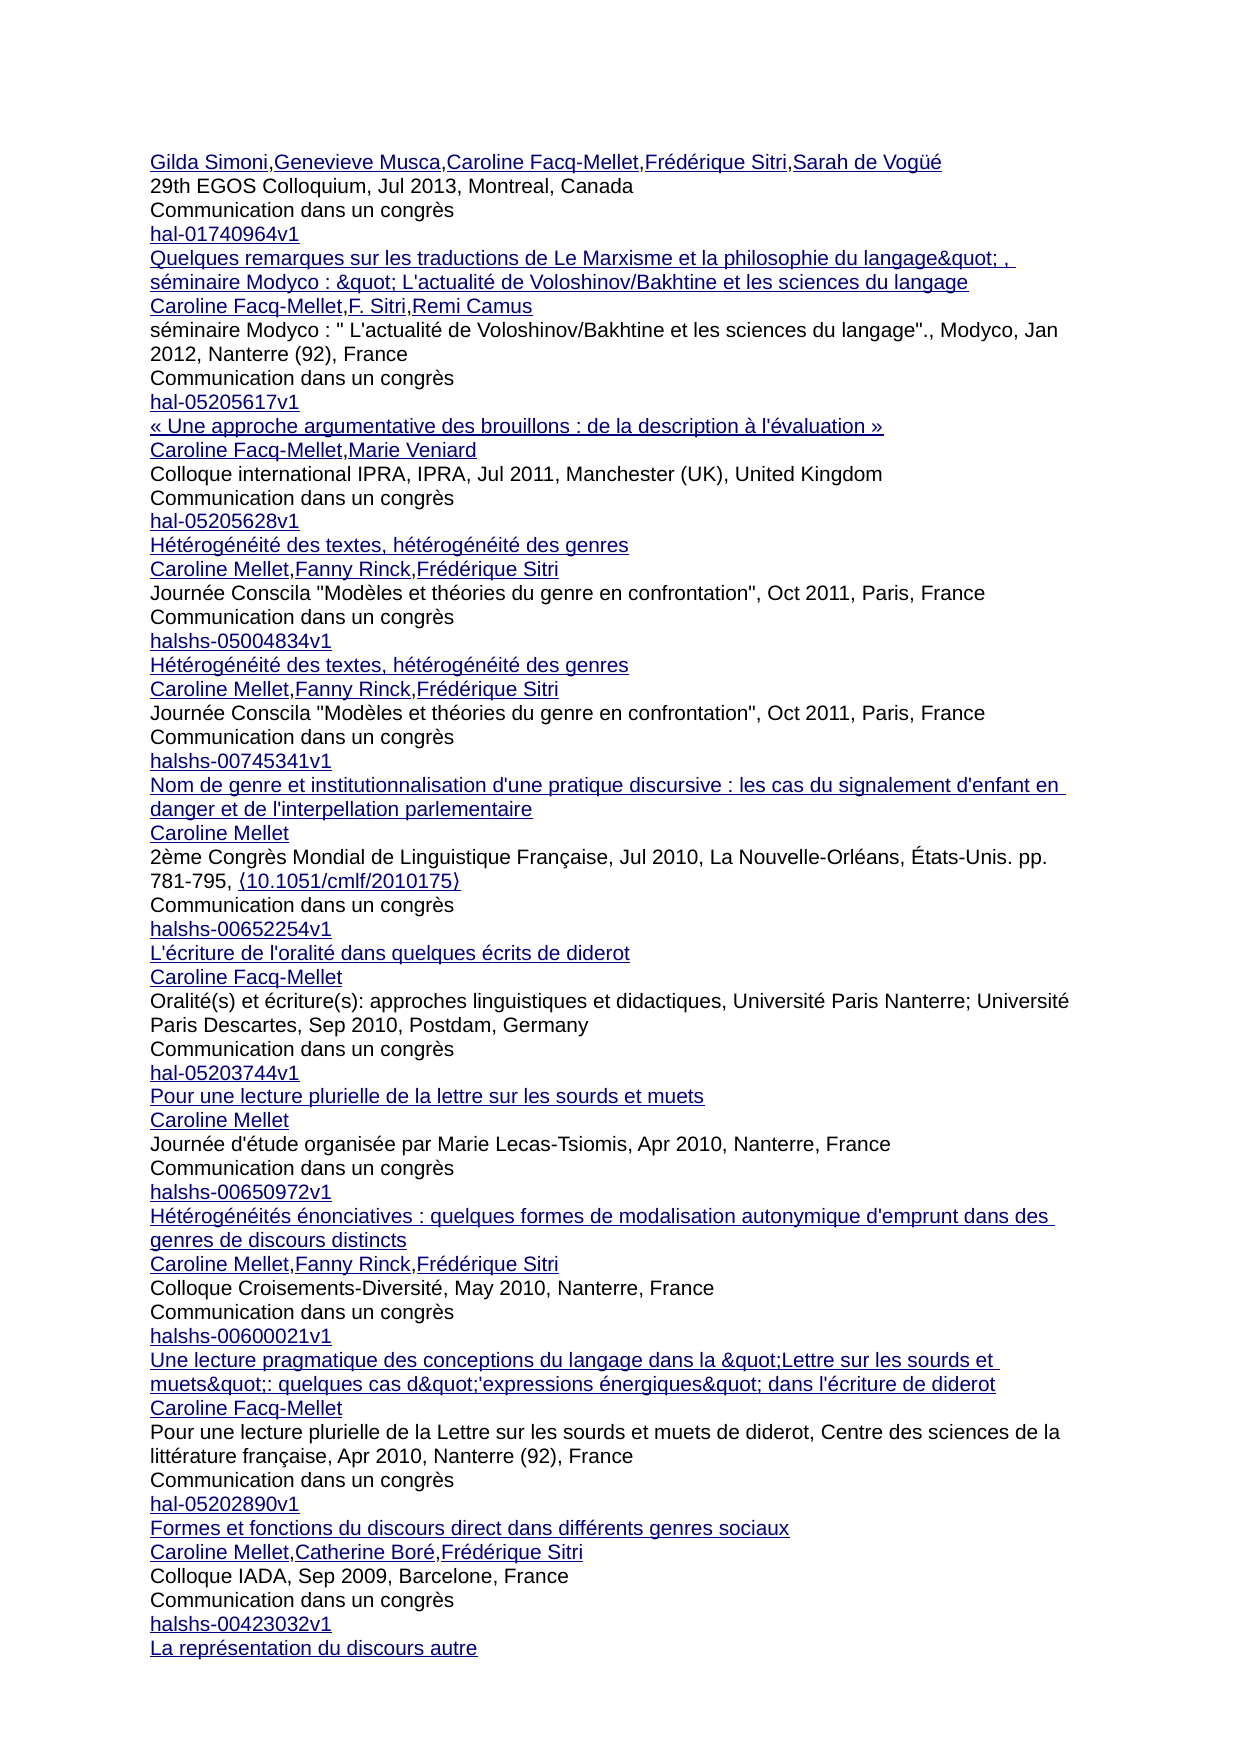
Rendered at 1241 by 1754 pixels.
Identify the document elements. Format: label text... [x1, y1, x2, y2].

table_cell Pour une lecture plurielle de la lettre sur les sourds et muets Caroline Mellet Journée d'étude organisée par Marie Lecas-Tsiomis, Apr 2010, Nanterre, France Communication dans un congrès halshs-00650972v1 [150, 1084, 1090, 1204]
table_cell Nom de genre et institutionnalisation d'une pratique discursive : les cas du signalement d'enfant en danger et de l'interpellation parlementaire Caroline Mellet 2ème Congrès Mondial de Linguistique Française, Jul 2010, La Nouvelle-Orléans, États-Unis. pp. 781-795, ⟨10.1051/cmlf/2010175⟩ Communication dans un congrès halshs-00652254v1 [150, 773, 1090, 941]
table_cell Gilda Simoni,Genevieve Musca,Caroline Facq-Mellet,Frédérique Sitri,Sarah de Vogüé 29th EGOS Colloquium, Jul 2013, Montreal, Canada Communication dans un congrès hal-01740964v1 [150, 150, 1090, 246]
table_cell Une lecture pragmatique des conceptions du langage dans la &quot;Lettre sur les sourds et muets&quot;: quelques cas d&quot;'expressions énergiques&quot; dans l'écriture de diderot Caroline Facq-Mellet Pour une lecture plurielle de la Lettre sur les sourds et muets de diderot, Centre des sciences de la littérature française, Apr 2010, Nanterre (92), France Communication dans un congrès hal-05202890v1 [150, 1348, 1090, 1516]
table_cell « Une approche argumentative des brouillons : de la description à l'évaluation » Caroline Facq-Mellet,Marie Veniard Colloque international IPRA, IPRA, Jul 2011, Manchester (UK), United Kingdom Communication dans un congrès hal-05205628v1 [150, 414, 1090, 533]
table_cell Hétérogénéité des textes, hétérogénéité des genres Caroline Mellet,Fanny Rinck,Frédérique Sitri Journée Conscila "Modèles et théories du genre en confrontation", Oct 2011, Paris, France Communication dans un congrès halshs-00745341v1 [150, 653, 1090, 773]
table_cell Hétérogénéités énonciatives : quelques formes de modalisation autonymique d'emprunt dans des genres de discours distincts Caroline Mellet,Fanny Rinck,Frédérique Sitri Colloque Croisements-Diversité, May 2010, Nanterre, France Communication dans un congrès halshs-00600021v1 [150, 1204, 1090, 1348]
table_cell L'écriture de l'oralité dans quelques écrits de diderot Caroline Facq-Mellet Oralité(s) et écriture(s): approches linguistiques et didactiques, Université Paris Nanterre; Université Paris Descartes, Sep 2010, Postdam, Germany Communication dans un congrès hal-05203744v1 [150, 941, 1090, 1084]
table_cell Hétérogénéité des textes, hétérogénéité des genres Caroline Mellet,Fanny Rinck,Frédérique Sitri Journée Conscila "Modèles et théories du genre en confrontation", Oct 2011, Paris, France Communication dans un congrès halshs-05004834v1 [150, 533, 1090, 653]
table_cell Quelques remarques sur les traductions de Le Marxisme et la philosophie du langage&quot; , séminaire Modyco : &quot; L'actualité de Voloshinov/Bakhtine et les sciences du langage Caroline Facq-Mellet,F. Sitri,Remi Camus séminaire Modyco : " L'actualité de Voloshinov/Bakhtine et les sciences du langage"., Modyco, Jan 2012, Nanterre (92), France Communication dans un congrès hal-05205617v1 [150, 246, 1090, 413]
table_cell La représentation du discours autre [150, 1635, 1090, 1659]
table_cell Formes et fonctions du discours direct dans différents genres sociaux Caroline Mellet,Catherine Boré,Frédérique Sitri Colloque IADA, Sep 2009, Barcelone, France Communication dans un congrès halshs-00423032v1 [150, 1516, 1090, 1635]
